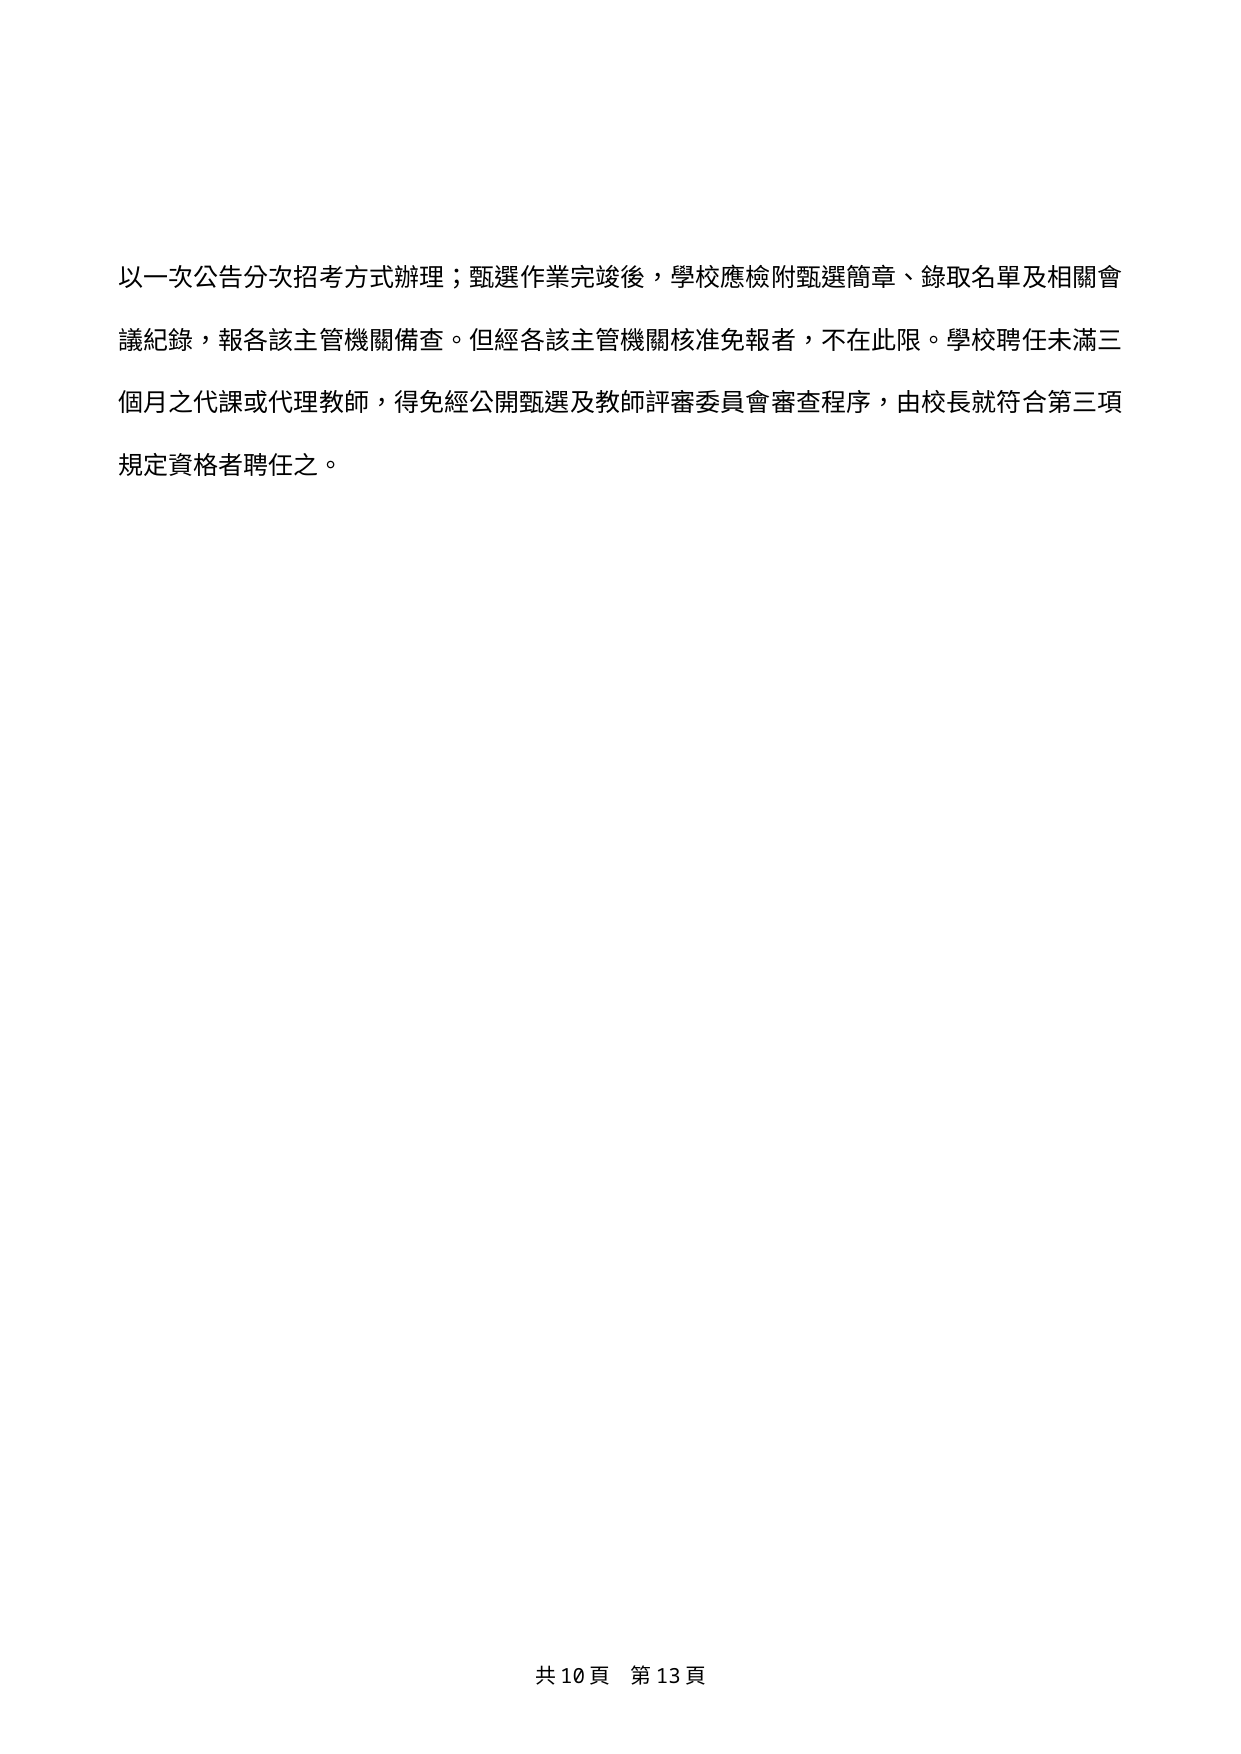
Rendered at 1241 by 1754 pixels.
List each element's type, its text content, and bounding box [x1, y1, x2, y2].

text 以一次公告分次招考方式辦理；甄選作業完竣後，學校應檢附甄選簡章、錄取名單及相關會議紀錄，報各該主管機關備查。但經各該主管機關核准免報者，不在此限。學校聘任未滿三個月之代課或代理教師，得免經公開甄選及教師評審委員會審查程序，由校長就符合第三項規定資格者聘任之。 [118, 234, 1122, 484]
